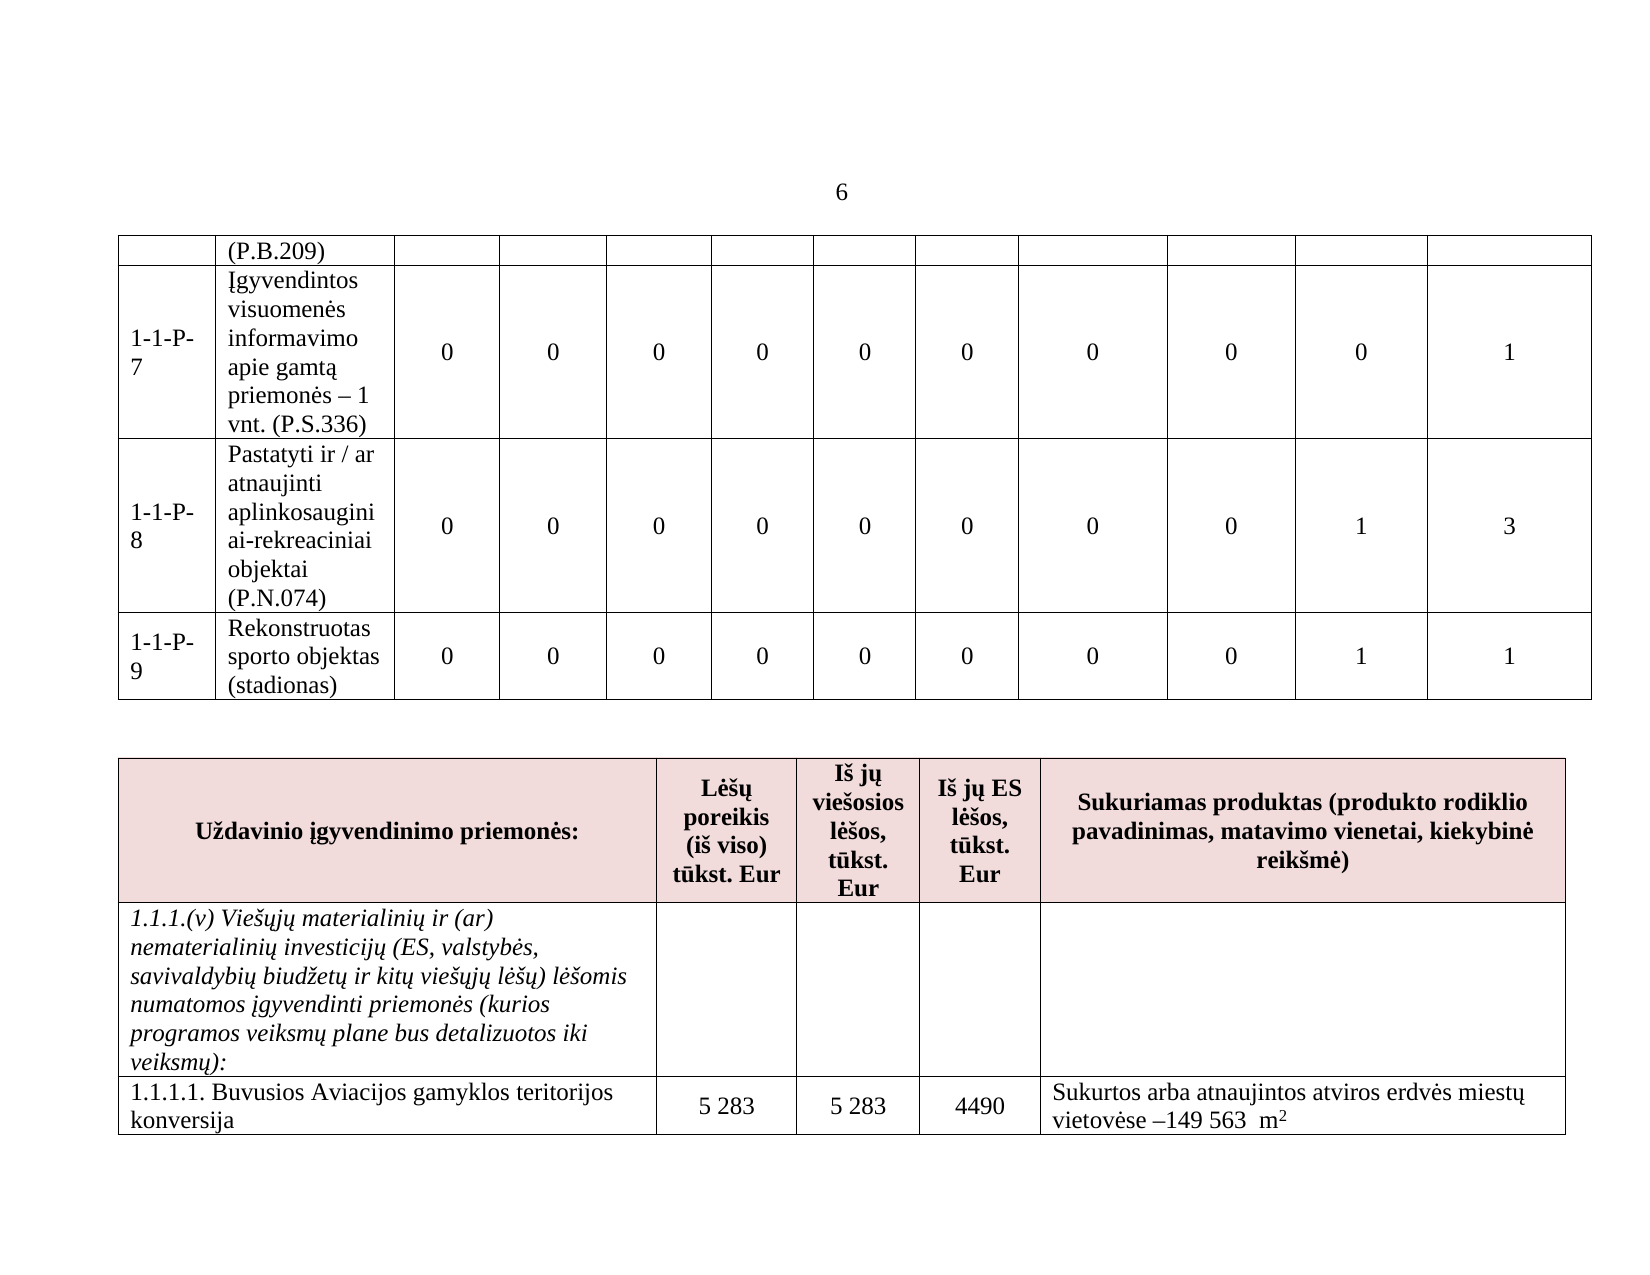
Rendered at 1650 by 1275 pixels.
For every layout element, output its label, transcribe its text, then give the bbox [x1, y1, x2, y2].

table_cell 0 [712, 439, 813, 612]
table_cell 0 [607, 439, 711, 612]
table_cell 1-1-P-8 [119, 439, 215, 612]
table_cell 4490 [920, 1077, 1040, 1134]
table_cell 0 [814, 266, 915, 438]
table_cell 1 [1428, 613, 1591, 699]
table_cell [712, 236, 813, 264]
table_cell 0 [1019, 266, 1167, 438]
table_header Iš jų ES lėšos, tūkst. Eur [920, 759, 1040, 902]
table_header Uždavinio įgyvendinimo priemonės: [119, 759, 656, 902]
table_cell [119, 236, 215, 264]
table_cell 5 283 [657, 1077, 796, 1134]
table_header Iš jų viešosios lėšos, tūkst. Eur [797, 759, 919, 902]
table_cell [797, 903, 919, 1076]
table_cell [607, 236, 711, 264]
table_cell 0 [607, 266, 711, 438]
table_header Lėšų poreikis (iš viso) tūkst. Eur [657, 759, 796, 902]
table_cell 0 [814, 613, 915, 699]
table_cell [1592, 235, 1614, 264]
table_cell 1-1-P-7 [119, 266, 215, 438]
table_cell (P.B.209) [216, 236, 394, 264]
table_cell [1428, 236, 1591, 264]
table_cell 0 [916, 439, 1018, 612]
table_cell [500, 236, 606, 264]
table_cell 3 [1428, 439, 1591, 612]
table_cell 0 [916, 266, 1018, 438]
table_cell 0 [916, 613, 1018, 699]
table_cell Rekonstruotas sporto objektas (stadionas) [216, 613, 394, 699]
table_cell 1 [1428, 266, 1591, 438]
table_cell [1019, 236, 1167, 264]
table_cell [657, 903, 796, 1076]
table_cell [1592, 612, 1614, 699]
table_cell 1.1.1.(v) Viešųjų materialinių ir (ar) nematerialinių investicijų (ES, valstybės, savivaldybių biudžetų ir kitų viešųjų lėšų) lėšomis numatomos įgyvendinti priemonės (kurios programos veiksmų plane bus detalizuotos iki veiksmų): [119, 903, 656, 1076]
table_cell 1-1-P-9 [119, 613, 215, 699]
table_cell Įgyvendintos visuomenės informavimo apie gamtą priemonės – 1 vnt. (P.S.336) [216, 266, 394, 438]
table_cell 0 [1019, 439, 1167, 612]
table_cell [1041, 903, 1565, 1076]
table_cell [395, 236, 499, 264]
table_cell [814, 236, 915, 264]
table_cell 1.1.1.1. Buvusios Aviacijos gamyklos teritorijos konversija [119, 1077, 656, 1134]
table_cell [920, 903, 1040, 1076]
table_cell 0 [712, 266, 813, 438]
table_cell 0 [395, 613, 499, 699]
table_cell 0 [1168, 266, 1295, 438]
table_cell Pastatyti ir / ar atnaujinti aplinkosauginiai-rekreaciniai objektai (P.N.074) [216, 439, 394, 612]
table_cell 1 [1296, 613, 1427, 699]
table_cell 0 [1296, 266, 1427, 438]
table_cell [1592, 438, 1614, 612]
table_cell 0 [500, 439, 606, 612]
table_cell [1592, 265, 1614, 438]
table_cell 0 [395, 266, 499, 438]
table_cell 0 [500, 266, 606, 438]
table_cell 0 [814, 439, 915, 612]
table_cell 0 [607, 613, 711, 699]
table_cell 1 [1296, 439, 1427, 612]
table_cell 0 [395, 439, 499, 612]
table_cell Sukurtos arba atnaujintos atviros erdvės miestų vietovėse –149 563 m2 [1041, 1077, 1565, 1134]
table_cell 0 [1019, 613, 1167, 699]
table_cell [1168, 236, 1295, 264]
table_header Sukuriamas produktas (produkto rodiklio pavadinimas, matavimo vienetai, kiekybinė reikšmė) [1041, 759, 1565, 902]
table_cell 5 283 [797, 1077, 919, 1134]
table_cell [1296, 236, 1427, 264]
table_cell [916, 236, 1018, 264]
table_cell 0 [500, 613, 606, 699]
table_cell 0 [1168, 439, 1295, 612]
table_cell 0 [1168, 613, 1295, 699]
table_cell 0 [712, 613, 813, 699]
